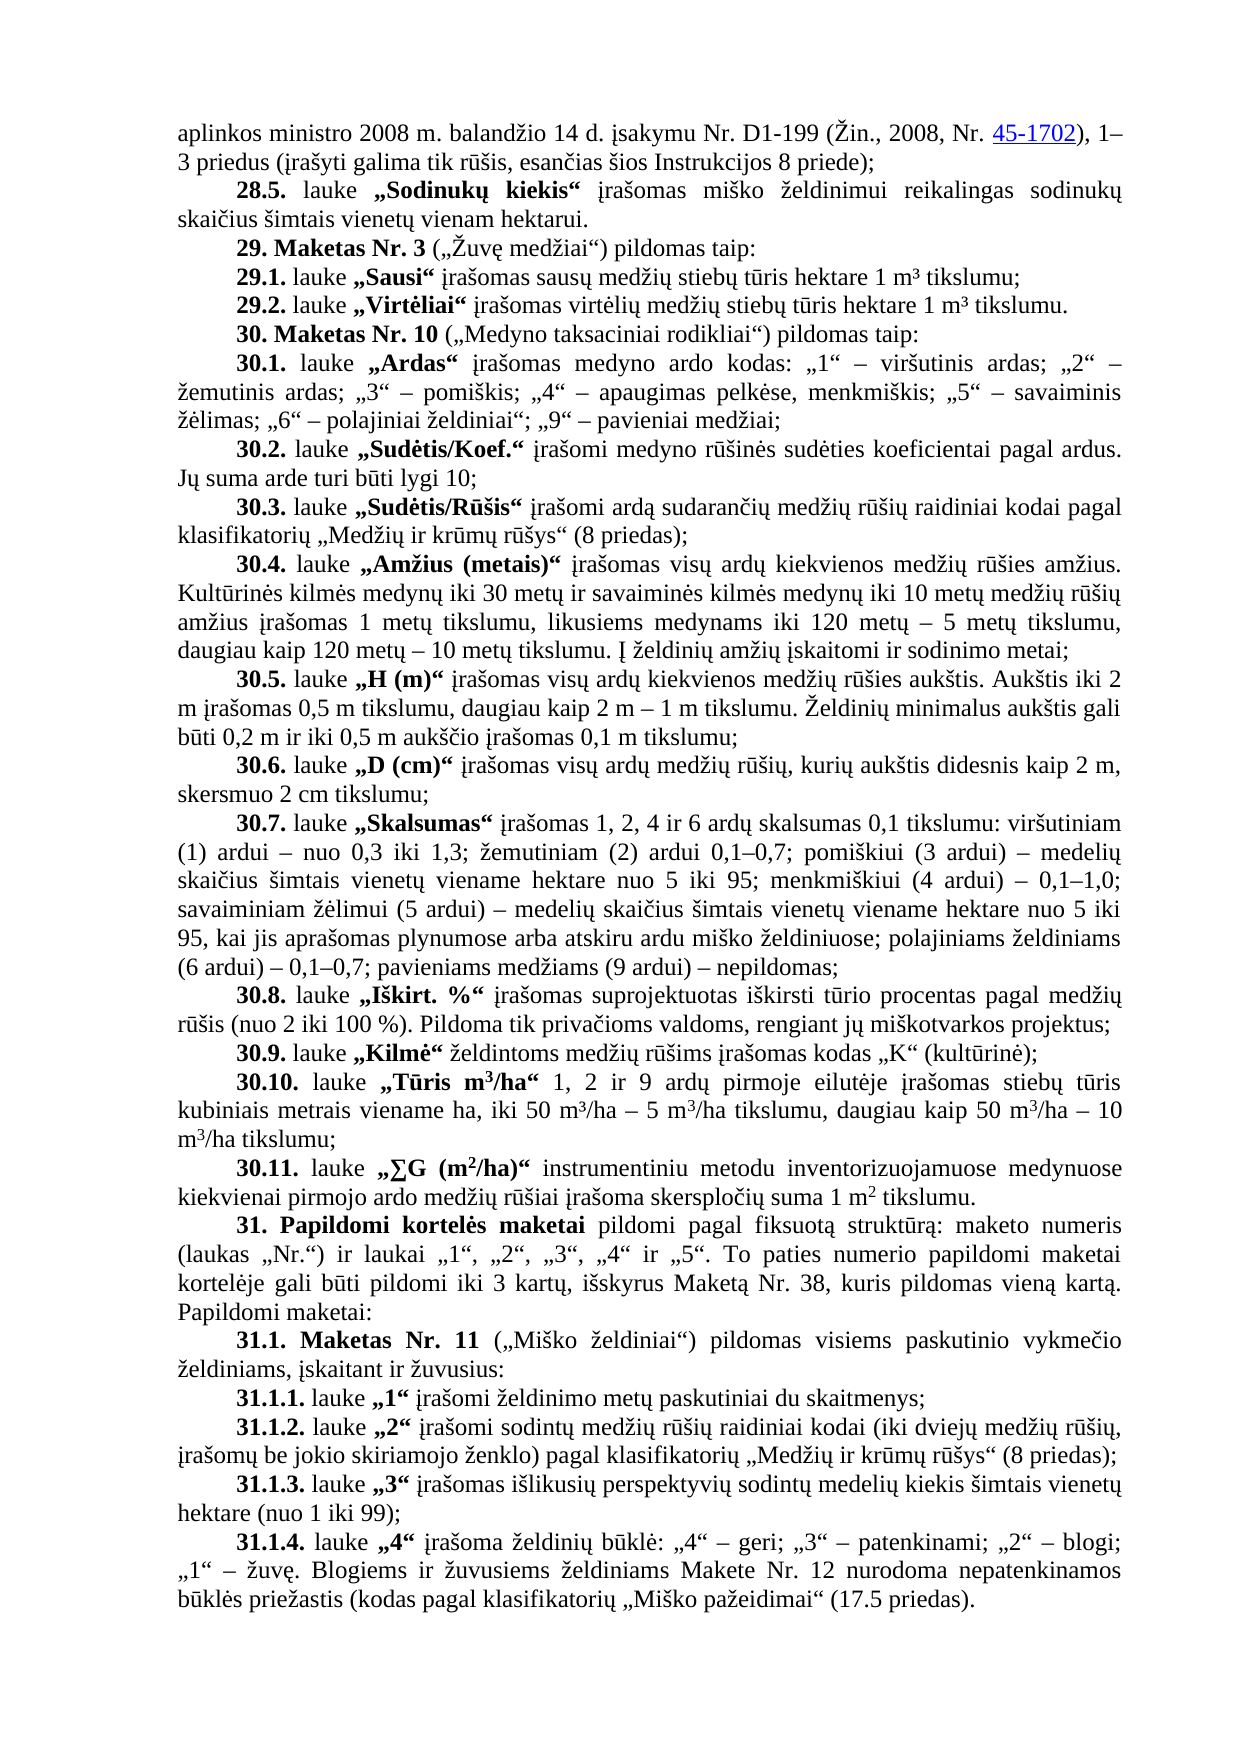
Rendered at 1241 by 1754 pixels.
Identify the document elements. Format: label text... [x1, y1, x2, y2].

text 30. Maketas Nr. 10 („Medyno taksaciniai rodikliai“) pildomas taip: [177, 319, 1122, 348]
text 31.1.3. lauke „3“ įrašomas išlikusių perspektyvių sodintų medelių kiekis šimtais vienetų hektare (nuo 1 iki 99); [177, 1469, 1122, 1527]
text 30.8. lauke „Iškirt. %“ įrašomas suprojektuotas iškirsti tūrio procentas pagal medžių rūšis (nuo 2 iki 100 %). Pildoma tik privačioms valdoms, rengiant jų miškotvarkos projektus; [177, 981, 1122, 1038]
text 30.11. lauke „∑G (m2/ha)“ instrumentiniu metodu inventorizuojamuose medynuose kiekvienai pirmojo ardo medžių rūšiai įrašoma skerspločių suma 1 m2 tikslumu. [177, 1153, 1122, 1211]
text 31. Papildomi kortelės maketai pildomi pagal fiksuotą struktūrą: maketo numeris (laukas „Nr.“) ir laukai „1“, „2“, „3“, „4“ ir „5“. To paties numerio papildomi maketai kortelėje gali būti pildomi iki 3 kartų, išskyrus Maketą Nr. 38, kuris pildomas vieną kartą. Papildomi maketai: [177, 1211, 1122, 1326]
text aplinkos ministro 2008 m. balandžio 14 d. įsakymu Nr. D1-199 (Žin., 2008, Nr. 45-1702), 1–3 priedus (įrašyti galima tik rūšis, esančias šios Instrukcijos 8 priede); [177, 118, 1122, 176]
text 30.4. lauke „Amžius (metais)“ įrašomas visų ardų kiekvienos medžių rūšies amžius. Kultūrinės kilmės medynų iki 30 metų ir savaiminės kilmės medynų iki 10 metų medžių rūšių amžius įrašomas 1 metų tikslumu, likusiems medynams iki 120 metų – 5 metų tikslumu, daugiau kaip 120 metų – 10 metų tikslumu. Į želdinių amžių įskaitomi ir sodinimo metai; [177, 549, 1122, 664]
text 30.9. lauke „Kilmė“ želdintoms medžių rūšims įrašomas kodas „K“ (kultūrinė); [177, 1038, 1122, 1067]
text 31.1.1. lauke „1“ įrašomi želdinimo metų paskutiniai du skaitmenys; [177, 1383, 1122, 1412]
text 30.5. lauke „H (m)“ įrašomas visų ardų kiekvienos medžių rūšies aukštis. Aukštis iki 2 m įrašomas 0,5 m tikslumu, daugiau kaip 2 m – 1 m tikslumu. Želdinių minimalus aukštis gali būti 0,2 m ir iki 0,5 m aukščio įrašomas 0,1 m tikslumu; [177, 664, 1122, 751]
text 29. Maketas Nr. 3 („Žuvę medžiai“) pildomas taip: [177, 233, 1122, 262]
text 30.6. lauke „D (cm)“ įrašomas visų ardų medžių rūšių, kurių aukštis didesnis kaip 2 m, skersmuo 2 cm tikslumu; [177, 751, 1122, 808]
text 31.1.2. lauke „2“ įrašomi sodintų medžių rūšių raidiniai kodai (iki dviejų medžių rūšių, įrašomų be jokio skiriamojo ženklo) pagal klasifikatorių „Medžių ir krūmų rūšys“ (8 priedas); [177, 1412, 1122, 1469]
text 30.3. lauke „Sudėtis/Rūšis“ įrašomi ardą sudarančių medžių rūšių raidiniai kodai pagal klasifikatorių „Medžių ir krūmų rūšys“ (8 priedas); [177, 492, 1122, 549]
text 30.10. lauke „Tūris m3/ha“ 1, 2 ir 9 ardų pirmoje eilutėje įrašomas stiebų tūris kubiniais metrais viename ha, iki 50 m³/ha – 5 m3/ha tikslumu, daugiau kaip 50 m3/ha – 10 m3/ha tikslumu; [177, 1067, 1122, 1153]
text 31.1.4. lauke „4“ įrašoma želdinių būklė: „4“ – geri; „3“ – patenkinami; „2“ – blogi; „1“ – žuvę. Blogiems ir žuvusiems želdiniams Makete Nr. 12 nurodoma nepatenkinamos būklės priežastis (kodas pagal klasifikatorių „Miško pažeidimai“ (17.5 priedas). [177, 1527, 1122, 1613]
text 30.2. lauke „Sudėtis/Koef.“ įrašomi medyno rūšinės sudėties koeficientai pagal ardus. Jų suma arde turi būti lygi 10; [177, 434, 1122, 492]
text 31.1. Maketas Nr. 11 („Miško želdiniai“) pildomas visiems paskutinio vykmečio želdiniams, įskaitant ir žuvusius: [177, 1326, 1122, 1383]
text 28.5. lauke „Sodinukų kiekis“ įrašomas miško želdinimui reikalingas sodinukų skaičius šimtais vienetų vienam hektarui. [177, 176, 1122, 233]
text 30.7. lauke „Skalsumas“ įrašomas 1, 2, 4 ir 6 ardų skalsumas 0,1 tikslumu: viršutiniam (1) ardui – nuo 0,3 iki 1,3; žemutiniam (2) ardui 0,1–0,7; pomiškiui (3 ardui) – medelių skaičius šimtais vienetų viename hektare nuo 5 iki 95; menkmiškiui (4 ardui) – 0,1–1,0; savaiminiam žėlimui (5 ardui) – medelių skaičius šimtais vienetų viename hektare nuo 5 iki 95, kai jis aprašomas plynumose arba atskiru ardu miško želdiniuose; polajiniams želdiniams (6 ardui) – 0,1–0,7; pavieniams medžiams (9 ardui) – nepildomas; [177, 808, 1122, 981]
text 30.1. lauke „Ardas“ įrašomas medyno ardo kodas: „1“ – viršutinis ardas; „2“ – žemutinis ardas; „3“ – pomiškis; „4“ – apaugimas pelkėse, menkmiškis; „5“ – savaiminis žėlimas; „6“ – polajiniai želdiniai“; „9“ – pavieniai medžiai; [177, 348, 1122, 434]
text 29.1. lauke „Sausi“ įrašomas sausų medžių stiebų tūris hektare 1 m³ tikslumu; [177, 262, 1122, 291]
text 29.2. lauke „Virtėliai“ įrašomas virtėlių medžių stiebų tūris hektare 1 m³ tikslumu. [177, 291, 1122, 319]
